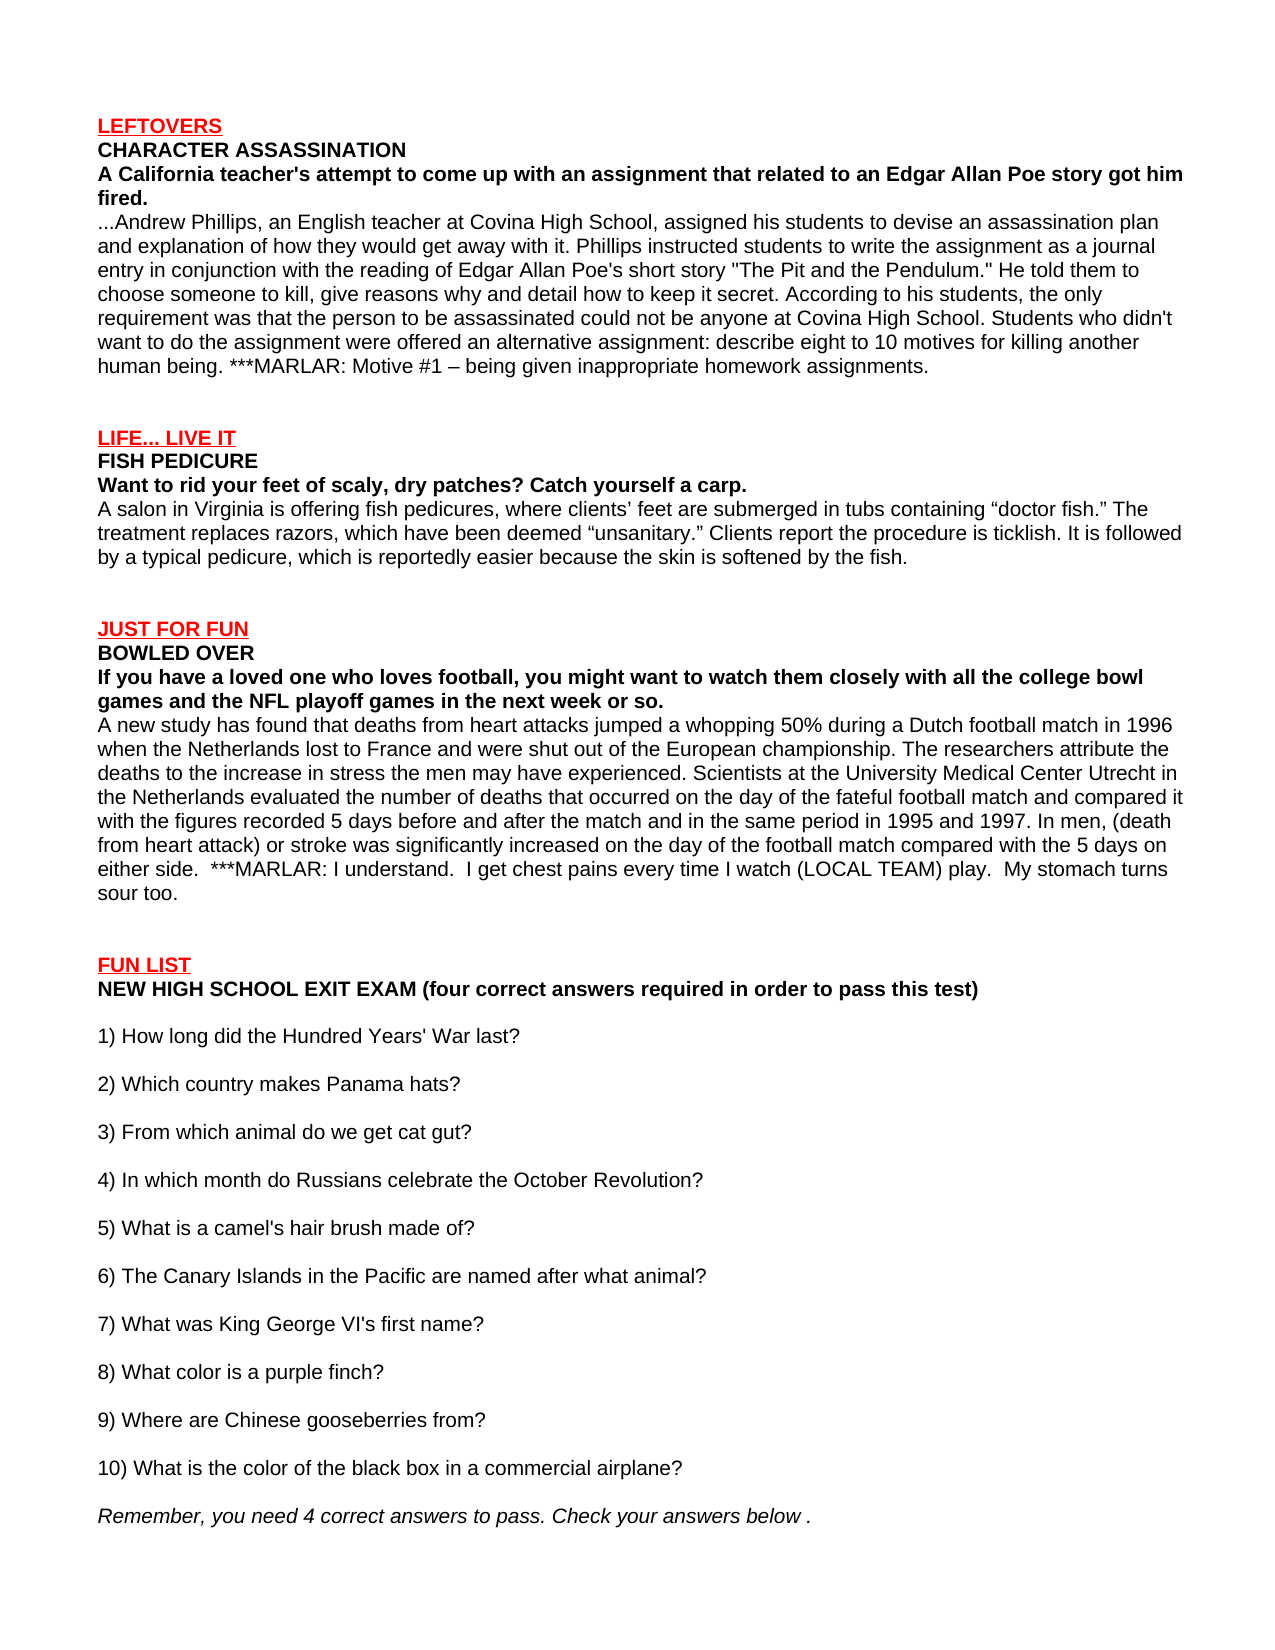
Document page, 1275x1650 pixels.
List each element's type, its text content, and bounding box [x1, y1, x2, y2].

text 6) The Canary Islands in the Pacific are named after what animal? [97, 1264, 1185, 1288]
text If you have a loved one who loves football, you might want to watch them closely with all the college bowl games and the NFL playoff games in the next week or so. [97, 665, 1185, 713]
text ...Andrew Phillips, an English teacher at Covina High School, assigned his students to devise an assassination plan and explanation of how they would get away with it. Phillips instructed students to write the assignment as a journal entry in conjunction with the reading of Edgar Allan Poe's short story "The Pit and the Pendulum." He told them to choose someone to kill, give reasons why and detail how to keep it secret. According to his students, the only requirement was that the person to be assassinated could not be anyone at Covina High School. Students who didn't want to do the assignment were offered an alternative assignment: describe eight to 10 motives for killing another human being. ***MARLAR: Motive #1 – being given inappropriate homework assignments. [97, 210, 1185, 377]
text Remember, you need 4 correct answers to pass. Check your answers below . [97, 1503, 1185, 1527]
text Want to rid your feet of scaly, dry patches? Catch yourself a carp. [97, 473, 1185, 497]
text 1) How long did the Hundred Years' War last? [97, 1024, 1185, 1048]
text 7) What was King George VI's first name? [97, 1312, 1185, 1336]
text 8) What color is a purple finch? [97, 1360, 1185, 1384]
text BOWLED OVER [97, 641, 1185, 665]
text A new study has found that deaths from heart attacks jumped a whopping 50% during a Dutch football match in 1996 when the Netherlands lost to France and were shut out of the European championship. The researchers attribute the deaths to the increase in stress the men may have experienced. Scientists at the University Medical Center Utrecht in the Netherlands evaluated the number of deaths that occurred on the day of the fateful football match and compared it with the figures recorded 5 days before and after the match and in the same period in 1995 and 1997. In men, (death from heart attack) or stroke was significantly increased on the day of the football match compared with the 5 days on either side. ***MARLAR: I understand. I get chest pains every time I watch (LOCAL TEAM) play. My stomach turns sour too. [97, 713, 1185, 904]
text JUST FOR FUN [97, 617, 1185, 641]
text A California teacher's attempt to come up with an assignment that related to an Edgar Allan Poe story got him fired. [97, 162, 1185, 210]
text 10) What is the color of the black box in a commercial airplane? [97, 1456, 1185, 1479]
text 4) In which month do Russians celebrate the October Revolution? [97, 1168, 1185, 1192]
text 3) From which animal do we get cat gut? [97, 1120, 1185, 1144]
text A salon in Virginia is offering fish pedicures, where clients’ feet are submerged in tubs containing “doctor fish.” The treatment replaces razors, which have been deemed “unsanitary.” Clients report the procedure is ticklish. It is followed by a typical pedicure, which is reportedly easier because the skin is softened by the fish. [97, 497, 1185, 569]
text CHARACTER ASSASSINATION [97, 138, 1185, 162]
text LEFTOVERS [97, 114, 1185, 138]
text 9) Where are Chinese gooseberries from? [97, 1408, 1185, 1432]
text NEW HIGH SCHOOL EXIT EXAM (four correct answers required in order to pass this test) [97, 976, 1185, 1000]
text 5) What is a camel's hair brush made of? [97, 1216, 1185, 1240]
text FUN LIST [97, 952, 1185, 976]
text LIFE... LIVE IT [97, 425, 1185, 449]
text FISH PEDICURE [97, 449, 1185, 473]
text 2) Which country makes Panama hats? [97, 1072, 1185, 1096]
